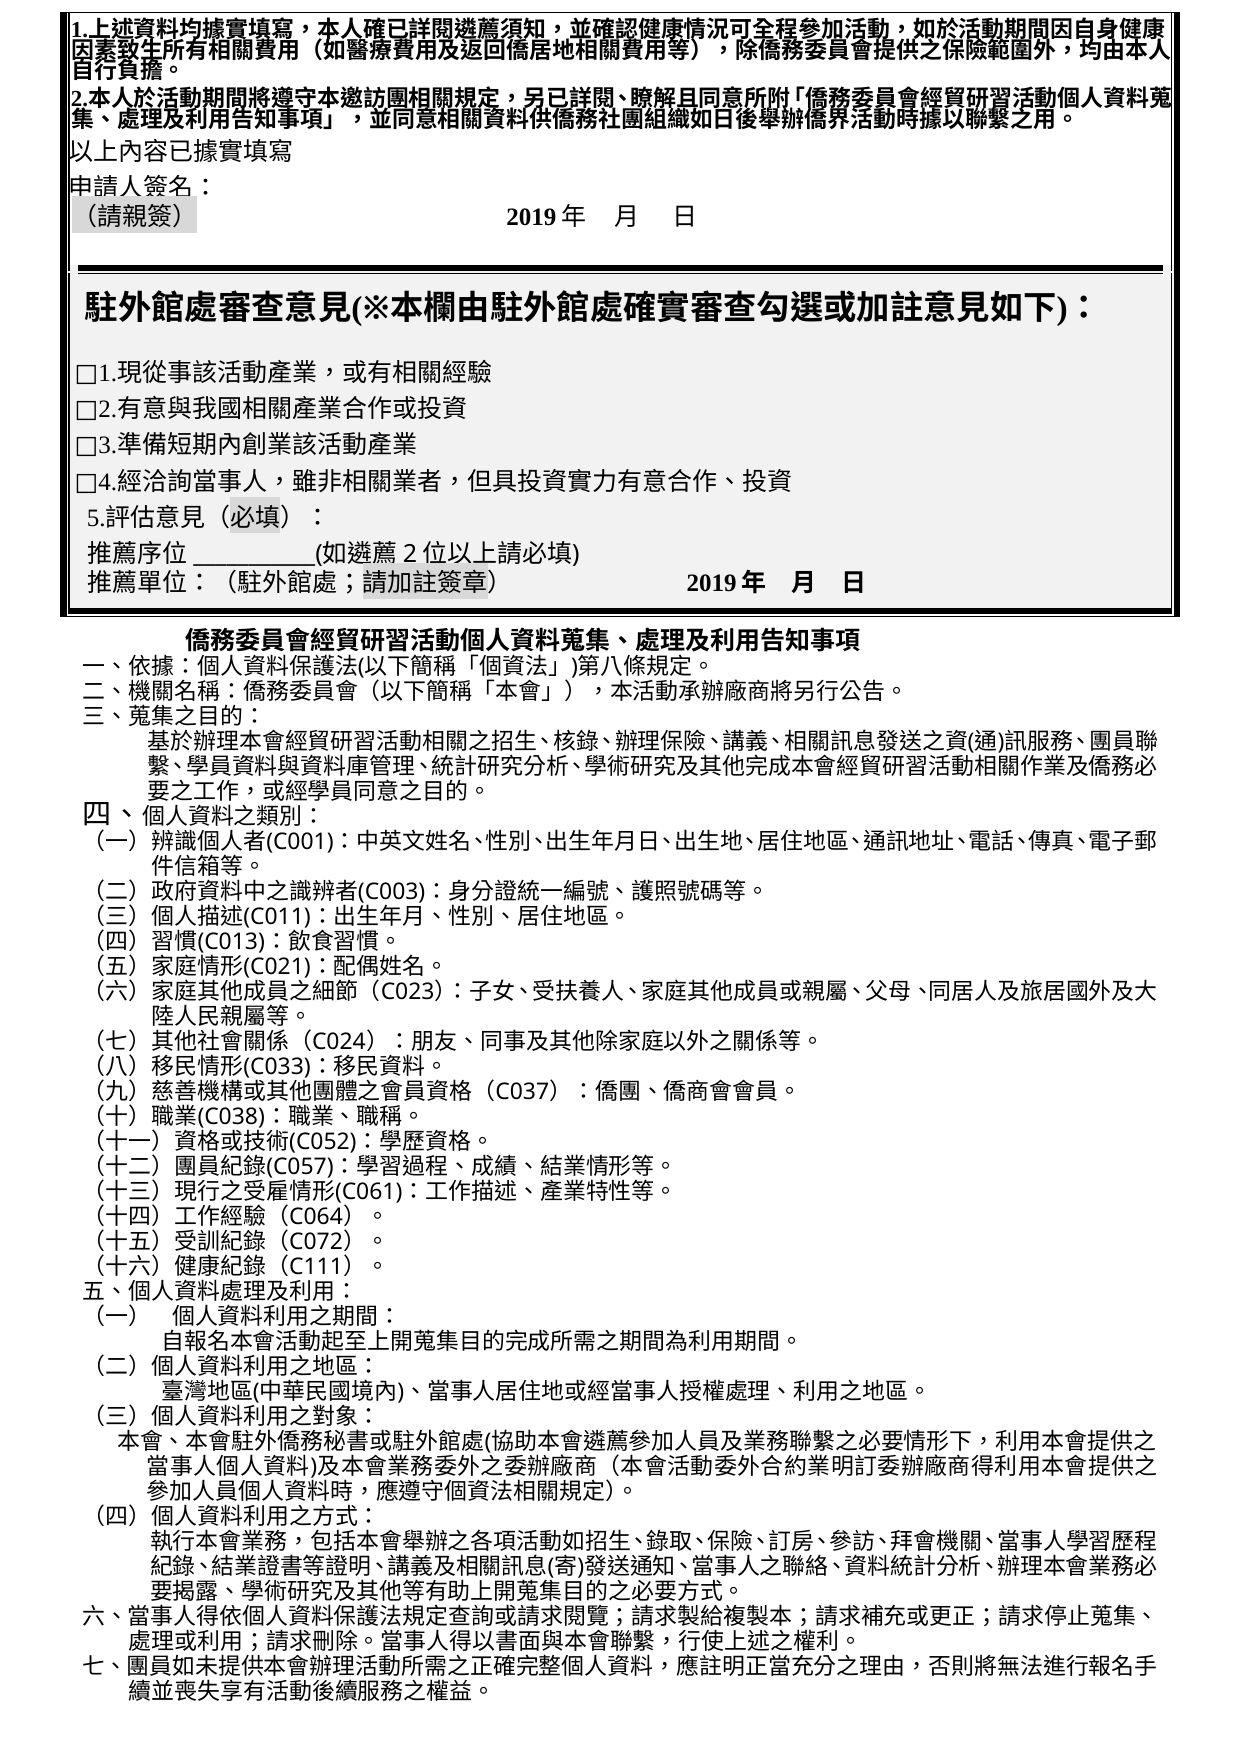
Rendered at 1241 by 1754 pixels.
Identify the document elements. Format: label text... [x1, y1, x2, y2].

text 七、團員如未提供本會辦理活動所需之正確完整個人資料，應註明正當充分之理由，否則將無法進行報名手續並喪失享有活動後續服務之權益。 [83, 1654, 1157, 1704]
text 執行本會業務，包括本會舉辦之各項活動如招生、錄取、保險、訂房、參訪、拜會機關、當事人學習歷程紀錄、結業證書等證明、講義及相關訊息(寄)發送通知、當事人之聯絡、資料統計分析、辦理本會業務必要揭露、學術研究及其他等有助上開蒐集目的之必要方式。 [150, 1529, 1157, 1604]
text （四）個人資料利用之方式： [83, 1504, 1157, 1529]
text （一）辨識個人者(C001)：中英文姓名、性別、出生年月日、出生地、居住地區、通訊地址、電話、傳真、電子郵件信箱等。 [83, 829, 1157, 879]
text （三）個人描述(C011)：出生年月、性別、居住地區。 [83, 904, 1157, 929]
text 一、依據：個人資料保護法(以下簡稱「個資法」)第八條規定。 [83, 654, 1157, 679]
text （十三）現行之受雇情形(C061)：工作描述、產業特性等。 [83, 1179, 1157, 1204]
text 六、當事人得依個人資料保護法規定查詢或請求閱覽；請求製給複製本；請求補充或更正；請求停止蒐集、處理或利用；請求刪除。當事人得以書面與本會聯繫，行使上述之權利。 [83, 1604, 1157, 1654]
list 個人資料利用之期間： [83, 1304, 1157, 1329]
text （五）家庭情形(C021)：配偶姓名。 [83, 954, 1157, 979]
text （十）職業(C038)：職業、職稱。 [83, 1104, 1157, 1129]
text （六）家庭其他成員之細節（C023）：子女、受扶養人、家庭其他成員或親屬、父母、同居人及旅居國外及大陸人民親屬等。 [83, 979, 1157, 1029]
text 基於辦理本會經貿研習活動相關之招生、核錄、辦理保險、講義、相關訊息發送之資(通)訊服務、團員聯繫、學員資料與資料庫管理、統計研究分析、學術研究及其他完成本會經貿研習活動相關作業及僑務必要之工作，或經學員同意之目的。 [147, 729, 1157, 804]
text 三、蒐集之目的： [83, 704, 1157, 729]
text 自報名本會活動起至上開蒐集目的完成所需之期間為利用期間。 [161, 1329, 1157, 1354]
text （十二）團員紀錄(C057)：學習過程、成績、結業情形等。 [83, 1154, 1157, 1179]
text （十四）工作經驗（C064）。 [83, 1204, 1157, 1229]
text （四）習慣(C013)：飲食習慣。 [83, 929, 1157, 954]
list 個人資料之類別： [83, 804, 1157, 829]
text （十五）受訓紀錄（C072）。 [83, 1229, 1157, 1254]
text （九）慈善機構或其他團體之會員資格（C037）：僑團、僑商會會員。 [83, 1079, 1157, 1104]
text （二）政府資料中之識辨者(C003)：身分證統一編號、護照號碼等。 [83, 879, 1157, 904]
text （十六）健康紀錄（C111）。 [83, 1254, 1157, 1279]
text （十一）資格或技術(C052)：學歷資格。 [83, 1129, 1157, 1154]
table_cell 1.上述資料均據實填寫，本人確已詳閱遴薦須知，並確認健康情況可全程參加活動，如於活動期間因自身健康因素致生所有相關費用（如醫療費用及返回僑居地相關費用等），除僑務委員會提供之保險範圍外，均由本人自行負擔。 2.本人於活動期間將遵守本邀訪團相關規定，另已詳閱、瞭解且同意所附「僑務委員會經貿研習活動個人資料蒐集、處理及利用告知事項」，並同意相關資料供僑務社團組織如日後舉辦僑界活動時據以聯繫之用。 以上內容已據實填寫 申請人簽名： （請親簽） 2019年 月 日 [70, 13, 1171, 265]
text 臺灣地區(中華民國境內)、當事人居住地或經當事人授權處理、利用之地區。 [161, 1379, 1157, 1404]
text 五、個人資料處理及利用： [83, 1279, 1157, 1304]
text 二、機關名稱：僑務委員會（以下簡稱「本會」），本活動承辦廠商將另行公告。 [83, 679, 1157, 704]
text 本會、本會駐外僑務秘書或駐外館處(協助本會遴薦參加人員及業務聯繫之必要情形下，利用本會提供之當事人個人資料)及本會業務委外之委辦廠商（本會活動委外合約業明訂委辦廠商得利用本會提供之參加人員個人資料時，應遵守個資法相關規定）。 [87, 1429, 1157, 1504]
text 僑務委員會經貿研習活動個人資料蒐集、處理及利用告知事項 [83, 629, 1161, 654]
text （七）其他社會關係（C024）：朋友、同事及其他除家庭以外之關係等。 [83, 1029, 1157, 1054]
text （三）個人資料利用之對象： [83, 1404, 1157, 1429]
text （二）個人資料利用之地區： [83, 1354, 1157, 1379]
table_cell 駐外館處審查意見(※本欄由駐外館處確實審查勾選或加註意見如下)： □1.現從事該活動產業，或有相關經驗 □2.有意與我國相關產業合作或投資 □3.準備短期內創業該活動產業 □4.經洽詢當事人，雖非相關業者，但具投資實力有意合作、投資 5.評估意見（必填）： 推薦序位 ___________(如遴薦2位以上請必填) 推薦單位：（駐外館處；請加註簽章） 2019年 月 日 [67, 265, 1174, 608]
text （八）移民情形(C033)：移民資料。 [83, 1054, 1157, 1079]
